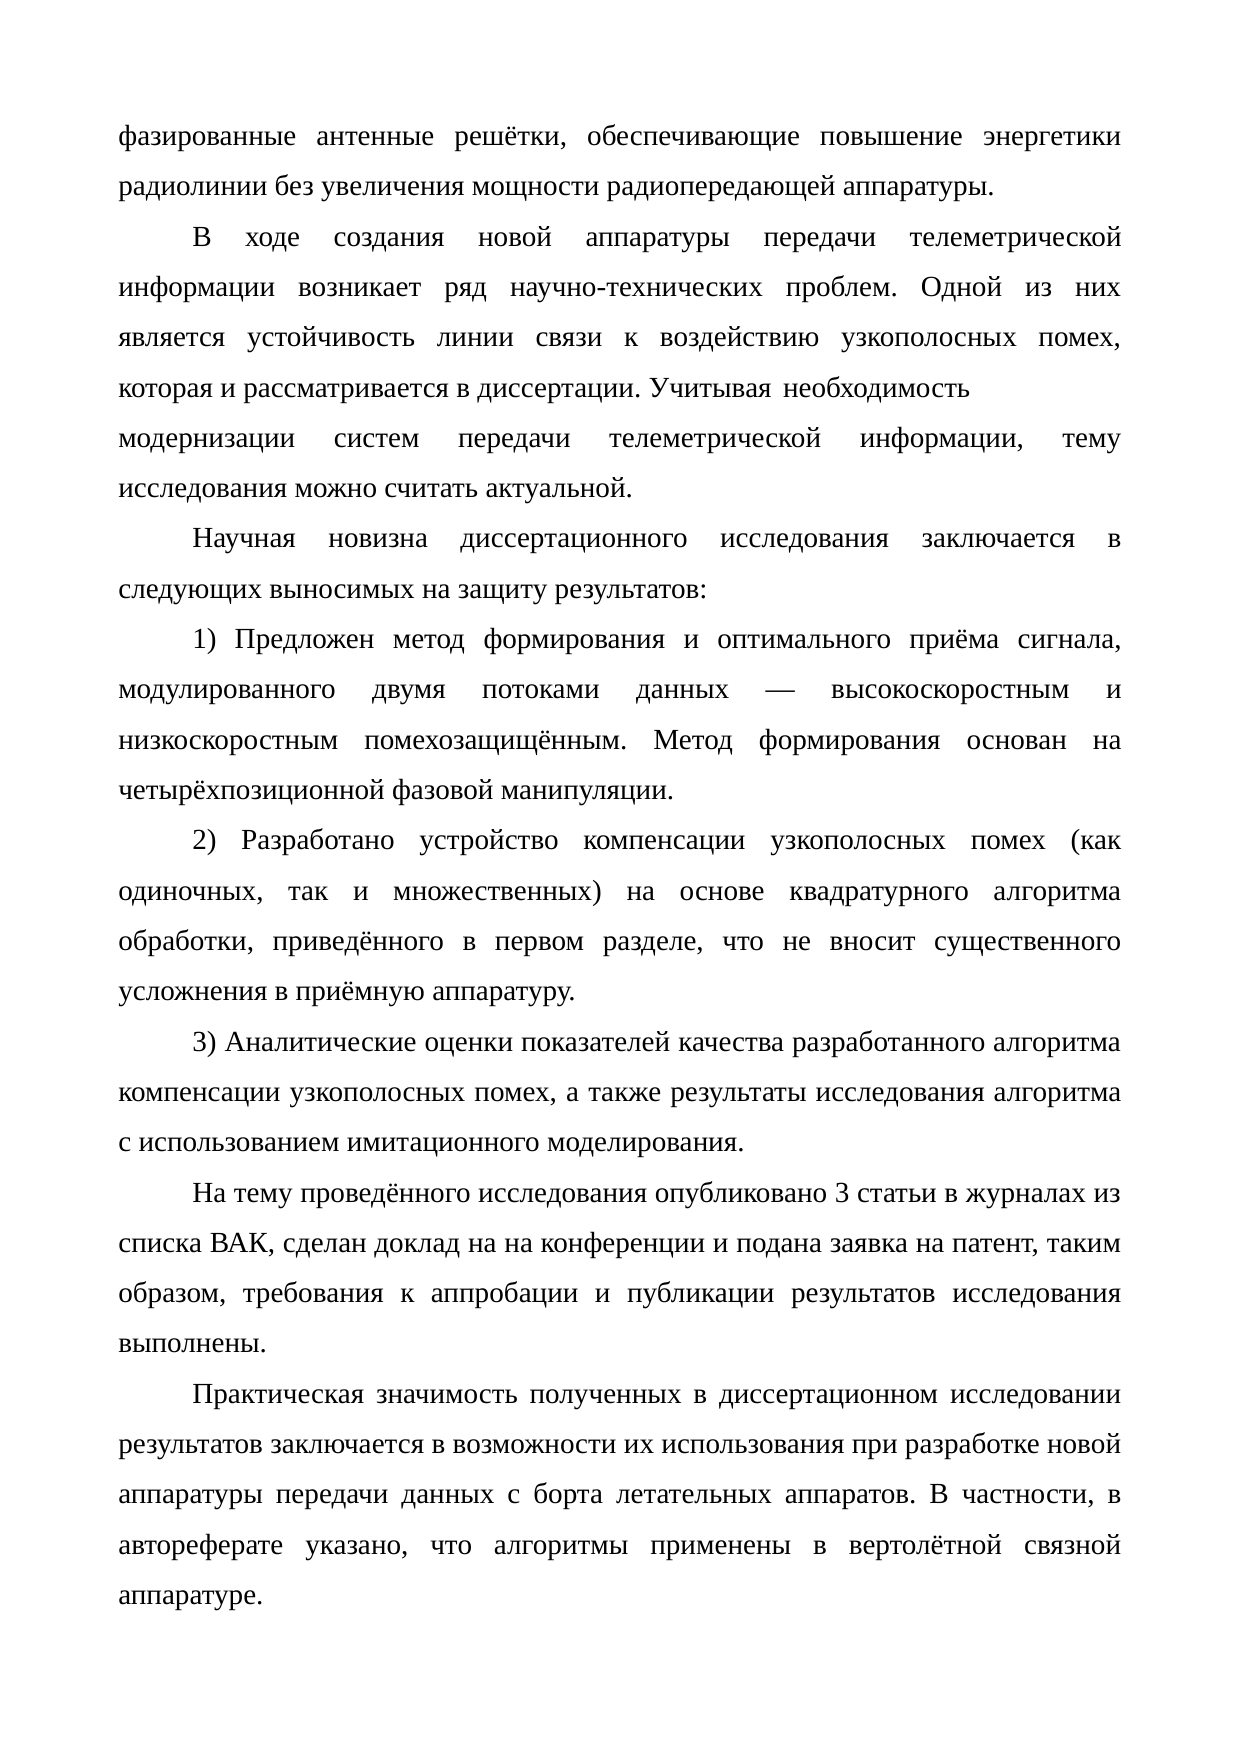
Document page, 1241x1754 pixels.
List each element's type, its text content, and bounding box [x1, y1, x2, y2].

text фазированные антенные решётки, обеспечивающие повышение энергетики радиолинии без увеличения мощности радиопередающей аппаратуры. [118, 118, 1122, 202]
text На тему проведённого исследования опубликовано 3 статьи в журналах из списка ВАК, сделан доклад на на конференции и подана заявка на патент, таким образом, требования к аппробации и публикации результатов исследования выполнены. [118, 1175, 1122, 1359]
text 1) Предложен метод формирования и оптимального приёма сигнала, модулированного двумя потоками данных — высокоскоростным и низкоскоростным помехозащищённым. Метод формирования основан на четырёхпозиционной фазовой манипуляции. [118, 621, 1122, 806]
text 3) Аналитические оценки показателей качества разработанного алгоритма компенсации узкополосных помех, а также результаты исследования алгоритма с использованием имитационного моделирования. [118, 1024, 1122, 1158]
text В ходе создания новой аппаратуры передачи телеметрической информации возникает ряд научно-технических проблем. Одной из них является устойчивость линии связи к воздействию узкополосных помех, которая и рассматривается в диссертации. Учитывая необходимость модернизации систем передачи телеметрической информации, тему исследования можно считать актуальной. [118, 219, 1122, 504]
text Практическая значимость полученных в диссертационном исследовании результатов заключается в возможности их использования при разработке новой аппаратуры передачи данных с борта летательных аппаратов. В частности, в автореферате указано, что алгоритмы применены в вертолётной связной аппаратуре. [118, 1376, 1122, 1611]
text 2) Разработано устройство компенсации узкополосных помех (как одиночных, так и множественных) на основе квадратурного алгоритма обработки, приведённого в первом разделе, что не вносит существенного усложнения в приёмную аппаратуру. [118, 822, 1122, 1007]
text Научная новизна диссертационного исследования заключается в следующих выносимых на защиту результатов: [118, 521, 1122, 604]
